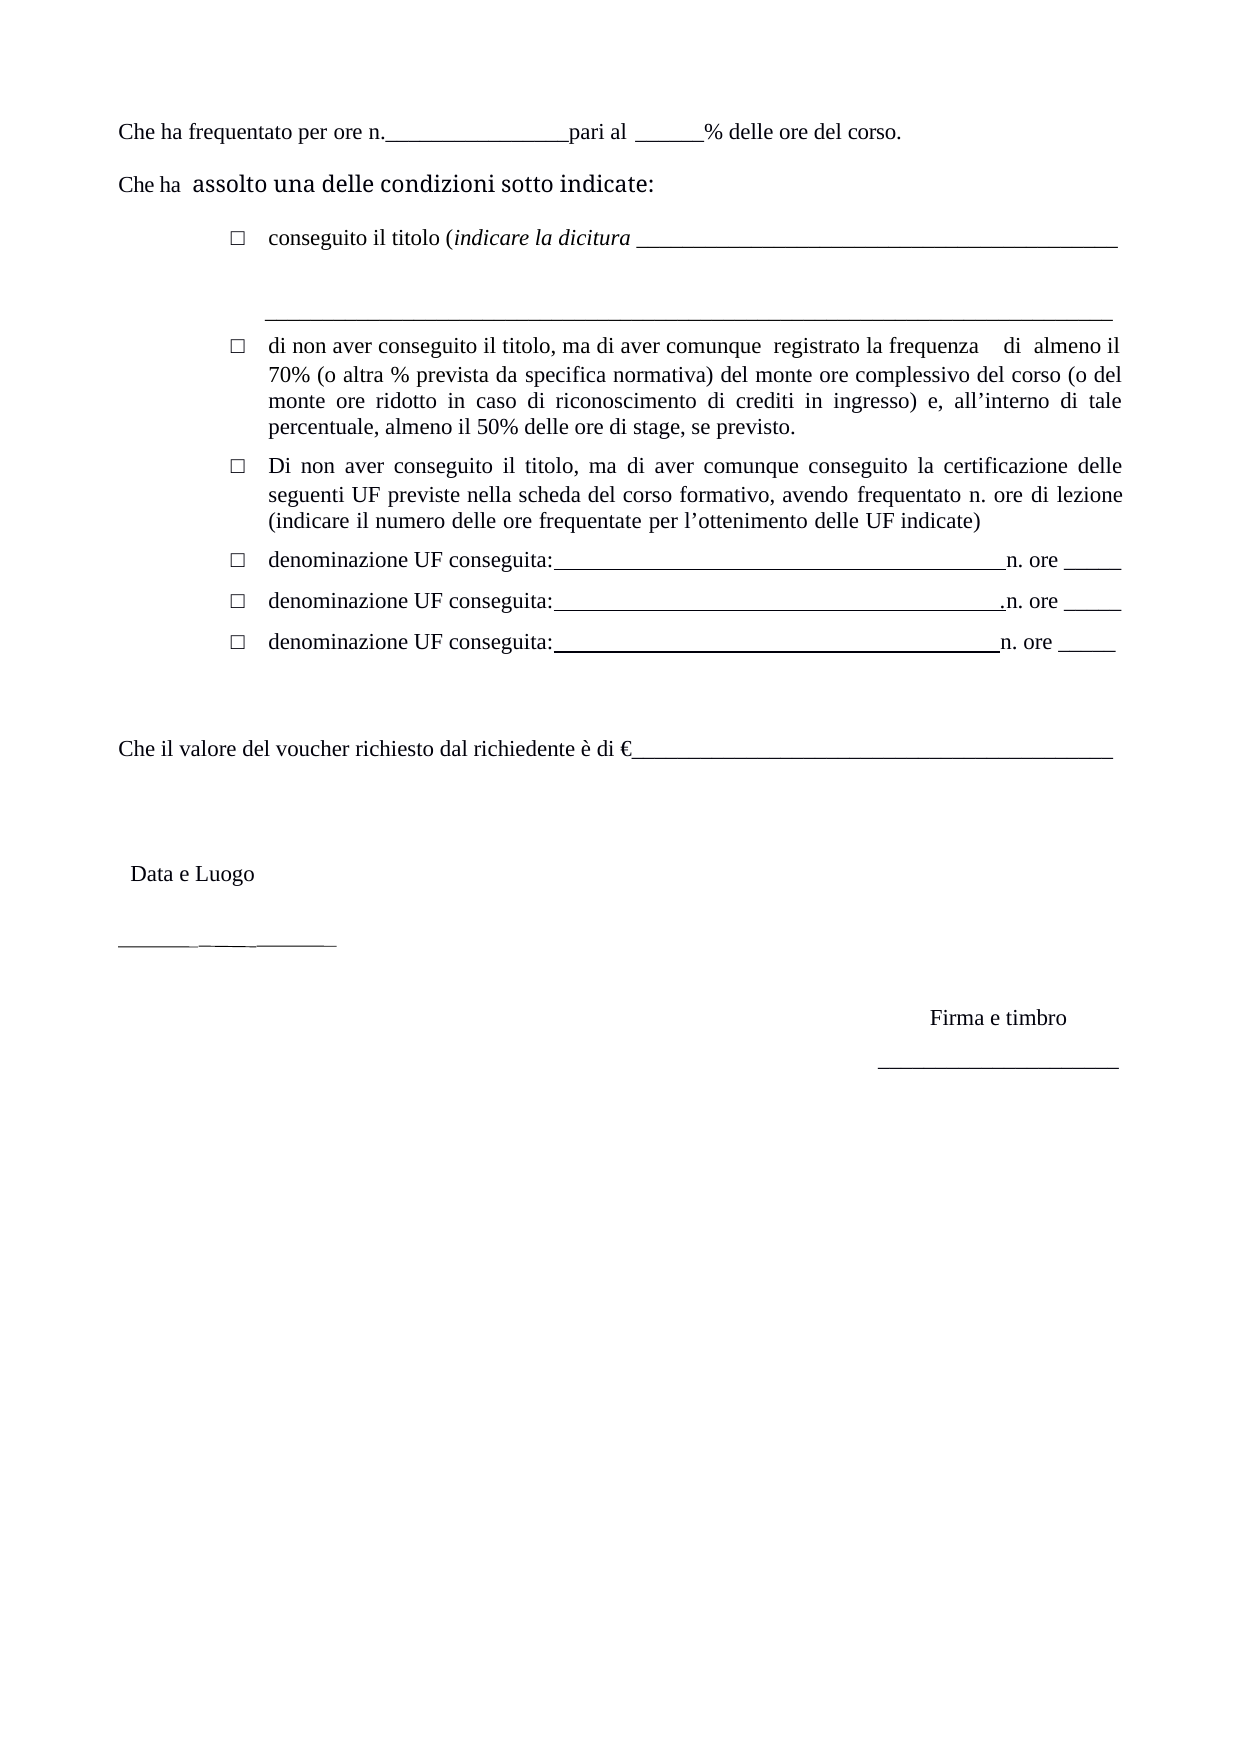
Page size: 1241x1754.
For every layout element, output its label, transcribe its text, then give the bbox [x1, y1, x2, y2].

text Che ha assolto una delle condizioni sotto indicate: [118, 168, 1123, 199]
list denominazione UF conseguita: .n. ore _____ [231, 587, 1123, 616]
text Firma e timbro [873, 1004, 1123, 1031]
list di non aver conseguito il titolo, ma di aver comunque registrato la frequenza di almeno il 70% (o altra % prevista da specifica normativa) del monte ore complessivo del corso (o del monte ore ridotto in caso di riconoscimento di crediti in ingresso) e, all’interno di tale percentuale, almeno il 50% delle ore di stage, se previsto. [231, 332, 1123, 440]
list conseguito il titolo (indicare la dicitura __________________________________________ [231, 224, 1123, 252]
text Data e Luogo [130, 860, 1123, 886]
text Che ha frequentato per ore n.________________pari al ______% delle ore del corso. [118, 118, 1123, 144]
list Di non aver conseguito il titolo, ma di aver comunque conseguito la certificazione delle seguenti UF previste nella scheda del corso formativo, avendo frequentato n. ore di lezione (indicare il numero delle ore frequentate per l’ottenimento delle UF indicate) [231, 453, 1123, 533]
text _____________________ [873, 1045, 1123, 1072]
list __________________________________________________________________________ [168, 297, 1123, 323]
list denominazione UF conseguita: n. ore _____ [231, 628, 1123, 657]
text Che il valore del voucher richiesto dal richiedente è di €__________________________________________ [118, 735, 1123, 761]
list denominazione UF conseguita: n. ore _____ [231, 546, 1123, 574]
